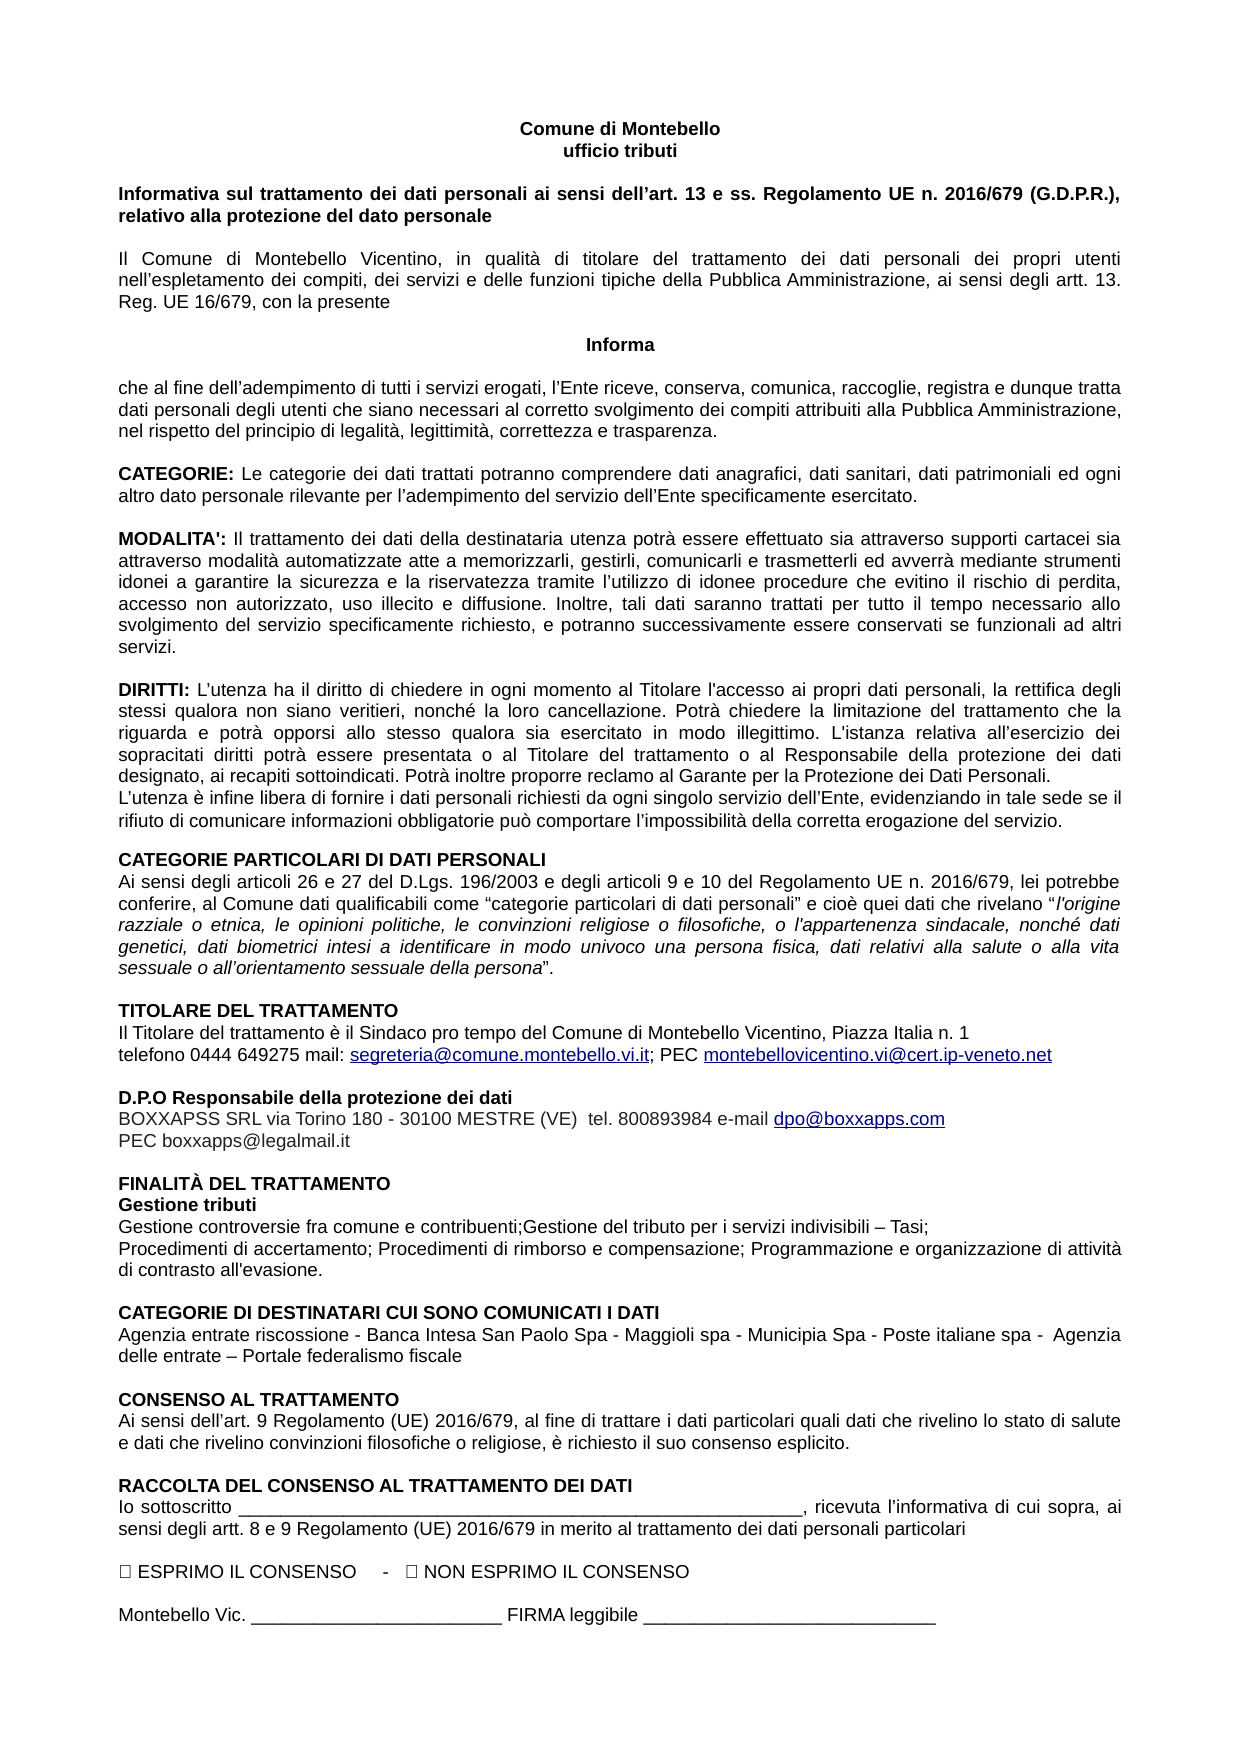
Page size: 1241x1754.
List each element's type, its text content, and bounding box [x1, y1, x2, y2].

text Comune di Montebello [118, 118, 1122, 140]
text ufficio tributi [118, 140, 1122, 161]
text che al fine dell’adempimento di tutti i servizi erogati, l’Ente riceve, conserva, comunica, raccoglie, registra e dunque tratta dati personali degli utenti che siano necessari al corretto svolgimento dei compiti attribuiti alla Pubblica Amministrazione, nel rispetto del principio di legalità, legittimità, correttezza e trasparenza. [118, 377, 1122, 442]
text Ai sensi dell’art. 9 Regolamento (UE) 2016/679, al fine di trattare i dati particolari quali dati che rivelino lo stato di salute e dati che rivelino convinzioni filosofiche o religiose, è richiesto il suo consenso esplicito. [118, 1410, 1122, 1453]
text telefono 0444 649275 mail: segreteria@comune.montebello.vi.it; PEC montebellovicentino.vi@cert.ip-veneto.net [118, 1043, 1122, 1065]
text DIRITTI: L’utenza ha il diritto di chiedere in ogni momento al Titolare l'accesso ai propri dati personali, la rettifica degli stessi qualora non siano veritieri, nonché la loro cancellazione. Potrà chiedere la limitazione del trattamento che la riguarda e potrà opporsi allo stesso qualora sia esercitato in modo illegittimo. L'istanza relativa all’esercizio dei sopracitati diritti potrà essere presentata o al Titolare del trattamento o al Responsabile della protezione dei dati designato, ai recapiti sottoindicati. Potrà inoltre proporre reclamo al Garante per la Protezione dei Dati Personali. [118, 679, 1122, 787]
text  ESPRIMO IL CONSENSO -  NON ESPRIMO IL CONSENSO [118, 1561, 1122, 1582]
text BOXXAPSS SRL via Torino 180 - 30100 MESTRE (VE) tel. 800893984 e-mail dpo@boxxapps.com [118, 1108, 1122, 1129]
text Il Comune di Montebello Vicentino, in qualità di titolare del trattamento dei dati personali dei propri utenti nell’espletamento dei compiti, dei servizi e delle funzioni tipiche della Pubblica Amministrazione, ai sensi degli artt. 13. Reg. UE 16/679, con la presente [118, 247, 1122, 312]
text Montebello Vic. ________________________ FIRMA leggibile ____________________________ [118, 1604, 1122, 1626]
text CONSENSO AL TRATTAMENTO [118, 1388, 1122, 1410]
text Il Titolare del trattamento è il Sindaco pro tempo del Comune di Montebello Vicentino, Piazza Italia n. 1 [118, 1022, 1122, 1043]
text CATEGORIE DI DESTINATARI CUI SONO COMUNICATI I DATI [118, 1302, 1122, 1324]
text D.P.O Responsabile della protezione dei dati [118, 1086, 1122, 1108]
text Informa [118, 334, 1122, 355]
text Informativa sul trattamento dei dati personali ai sensi dell’art. 13 e ss. Regolamento UE n. 2016/679 (G.D.P.R.), relativo alla protezione del dato personale [118, 183, 1122, 226]
text Gestione tributi [118, 1194, 1122, 1216]
text L’utenza è infine libera di fornire i dati personali richiesti da ogni singolo servizio dell’Ente, evidenziando in tale sede se il rifiuto di comunicare informazioni obbligatorie può comportare l’impossibilità della corretta erogazione del servizio. [118, 787, 1122, 831]
text CATEGORIE PARTICOLARI DI DATI PERSONALI [118, 849, 1122, 871]
text Ai sensi degli articoli 26 e 27 del D.Lgs. 196/2003 e degli articoli 9 e 10 del Regolamento UE n. 2016/679, lei potrebbe conferire, al Comune dati qualificabili come “categorie particolari di dati personali” e cioè quei dati che rivelano “l'origine razziale o etnica, le opinioni politiche, le convinzioni religiose o filosofiche, o l'appartenenza sindacale, nonché dati genetici, dati biometrici intesi a identificare in modo univoco una persona fisica, dati relativi alla salute o alla vita sessuale o all’orientamento sessuale della persona”. [118, 871, 1122, 979]
text RACCOLTA DEL CONSENSO AL TRATTAMENTO DEI DATI [118, 1474, 1122, 1496]
text Io sottoscritto ______________________________________________________, ricevuta l’informativa di cui sopra, ai sensi degli artt. 8 e 9 Regolamento (UE) 2016/679 in merito al trattamento dei dati personali particolari [118, 1496, 1122, 1539]
text Agenzia entrate riscossione - Banca Intesa San Paolo Spa - Maggioli spa - Municipia Spa - Poste italiane spa - Agenzia delle entrate – Portale federalismo fiscale [118, 1324, 1122, 1367]
text CATEGORIE: Le categorie dei dati trattati potranno comprendere dati anagrafici, dati sanitari, dati patrimoniali ed ogni altro dato personale rilevante per l’adempimento del servizio dell’Ente specificamente esercitato. [118, 463, 1122, 506]
text TITOLARE DEL TRATTAMENTO [118, 1000, 1122, 1022]
text Gestione controversie fra comune e contribuenti;Gestione del tributo per i servizi indivisibili – Tasi; [118, 1216, 1122, 1237]
text Procedimenti di accertamento; Procedimenti di rimborso e compensazione; Programmazione e organizzazione di attività di contrasto all'evasione. [118, 1237, 1122, 1281]
text MODALITA': Il trattamento dei dati della destinataria utenza potrà essere effettuato sia attraverso supporti cartacei sia attraverso modalità automatizzate atte a memorizzarli, gestirli, comunicarli e trasmetterli ed avverrà mediante strumenti idonei a garantire la sicurezza e la riservatezza tramite l’utilizzo di idonee procedure che evitino il rischio di perdita, accesso non autorizzato, uso illecito e diffusione. Inoltre, tali dati saranno trattati per tutto il tempo necessario allo svolgimento del servizio specificamente richiesto, e potranno successivamente essere conservati se funzionali ad altri servizi. [118, 528, 1122, 657]
text FINALITÀ DEL TRATTAMENTO [118, 1173, 1122, 1194]
text PEC boxxapps@legalmail.it [118, 1129, 1122, 1151]
